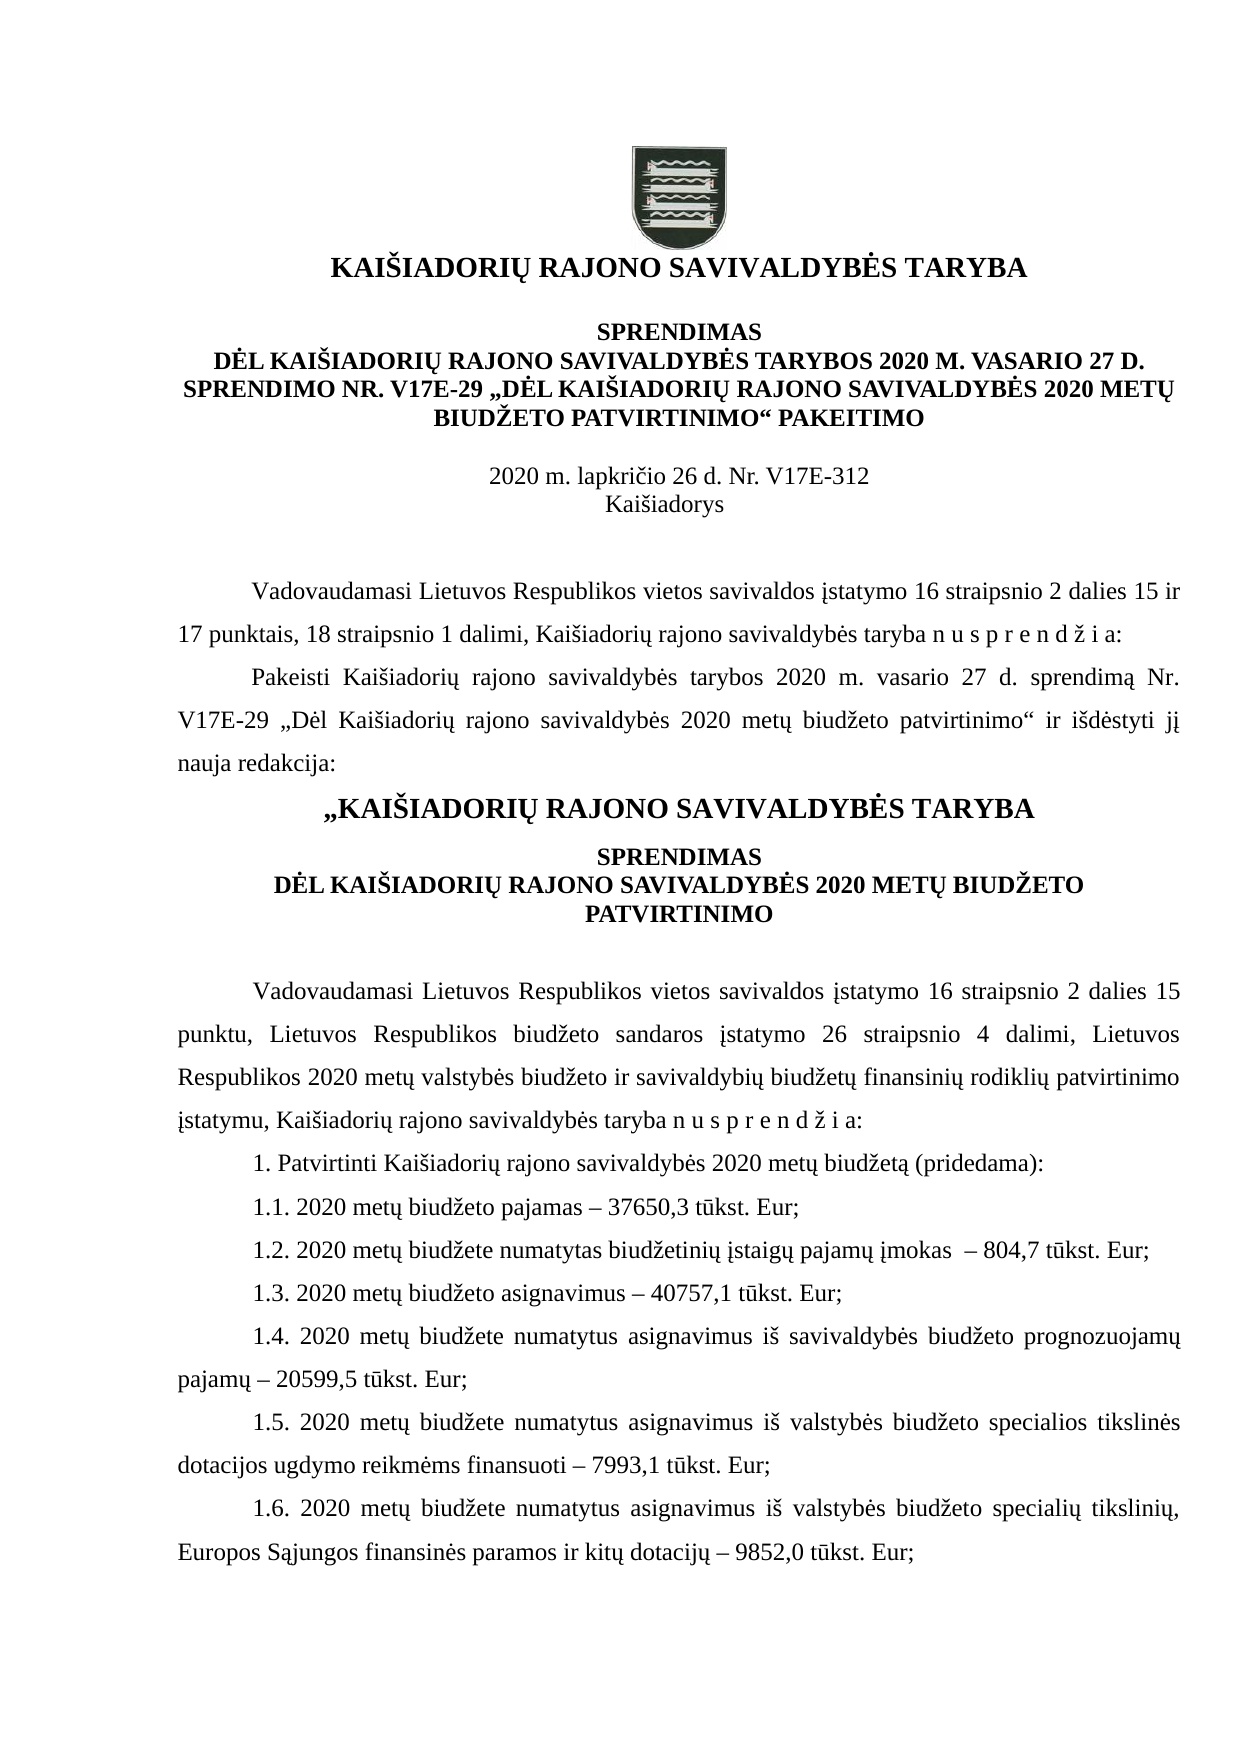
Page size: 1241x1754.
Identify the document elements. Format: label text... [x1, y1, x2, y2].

text 2020 m. lapkričio 26 d. Nr. V17E-312 [177, 461, 1181, 489]
text Vadovaudamasi Lietuvos Respublikos vietos savivaldos įstatymo 16 straipsnio 2 dalies 15 punktu, Lietuvos Respublikos biudžeto sandaros įstatymo 26 straipsnio 4 dalimi, Lietuvos Respublikos 2020 metų valstybės biudžeto ir savivaldybių biudžetų finansinių rodiklių patvirtinimo įstatymu, Kaišiadorių rajono savivaldybės taryba n u s p r e n d ž i a: [177, 976, 1181, 1134]
text DĖL KAIŠIADORIŲ RAJONO SAVIVALDYBĖS 2020 METŲ BIUDŽETO PATVIRTINIMO [177, 871, 1181, 928]
text KAIŠIADORIŲ RAJONO SAVIVALDYBĖS TARYBA [177, 250, 1181, 283]
text SPRENDIMAS [177, 842, 1181, 871]
text 1.4. 2020 metų biudžete numatytus asignavimus iš savivaldybės biudžeto prognozuojamų pajamų – 20599,5 tūkst. Eur; [177, 1321, 1181, 1393]
text DĖL KAIŠIADORIŲ RAJONO SAVIVALDYBĖS TARYBOS 2020 M. VASARIO 27 D. SPRENDIMO nR. v17e-29 „dėl kaišiadorių rajono savivaldybės 2020 METŲ BIUDŽETO PATvirtinimo“ pakeitimo [177, 346, 1181, 432]
text 1.2. 2020 metų biudžete numatytas biudžetinių įstaigų pajamų įmokas – 804,7 tūkst. Eur; [177, 1235, 1181, 1263]
text 1.5. 2020 metų biudžete numatytus asignavimus iš valstybės biudžeto specialios tikslinės dotacijos ugdymo reikmėms finansuoti – 7993,1 tūkst. Eur; [177, 1407, 1181, 1479]
text 1.6. 2020 metų biudžete numatytus asignavimus iš valstybės biudžeto specialių tikslinių, Europos Sąjungos finansinės paramos ir kitų dotacijų – 9852,0 tūkst. Eur; [177, 1493, 1181, 1565]
text Pakeisti Kaišiadorių rajono savivaldybės tarybos 2020 m. vasario 27 d. sprendimą Nr. V17E-29 „Dėl Kaišiadorių rajono savivaldybės 2020 metų biudžeto patvirtinimo“ ir išdėstyti jį nauja redakcija: [177, 662, 1181, 777]
text „KAIŠIADORIŲ RAJONO SAVIVALDYBĖS TARYBA [177, 791, 1181, 825]
text SPRENDIMAS [177, 317, 1181, 346]
text 1.1. 2020 metų biudžeto pajamas – 37650,3 tūkst. Eur; [177, 1192, 1181, 1220]
text 1. Patvirtinti Kaišiadorių rajono savivaldybės 2020 metų biudžetą (pridedama): [177, 1148, 1181, 1177]
text 1.3. 2020 metų biudžeto asignavimus – 40757,1 tūkst. Eur; [177, 1278, 1181, 1307]
text Kaišiadorys [148, 489, 1181, 518]
text Vadovaudamasi Lietuvos Respublikos vietos savivaldos įstatymo 16 straipsnio 2 dalies 15 ir 17 punktais, 18 straipsnio 1 dalimi, Kaišiadorių rajono savivaldybės taryba n u s p r e n d ž i a: [177, 576, 1181, 648]
